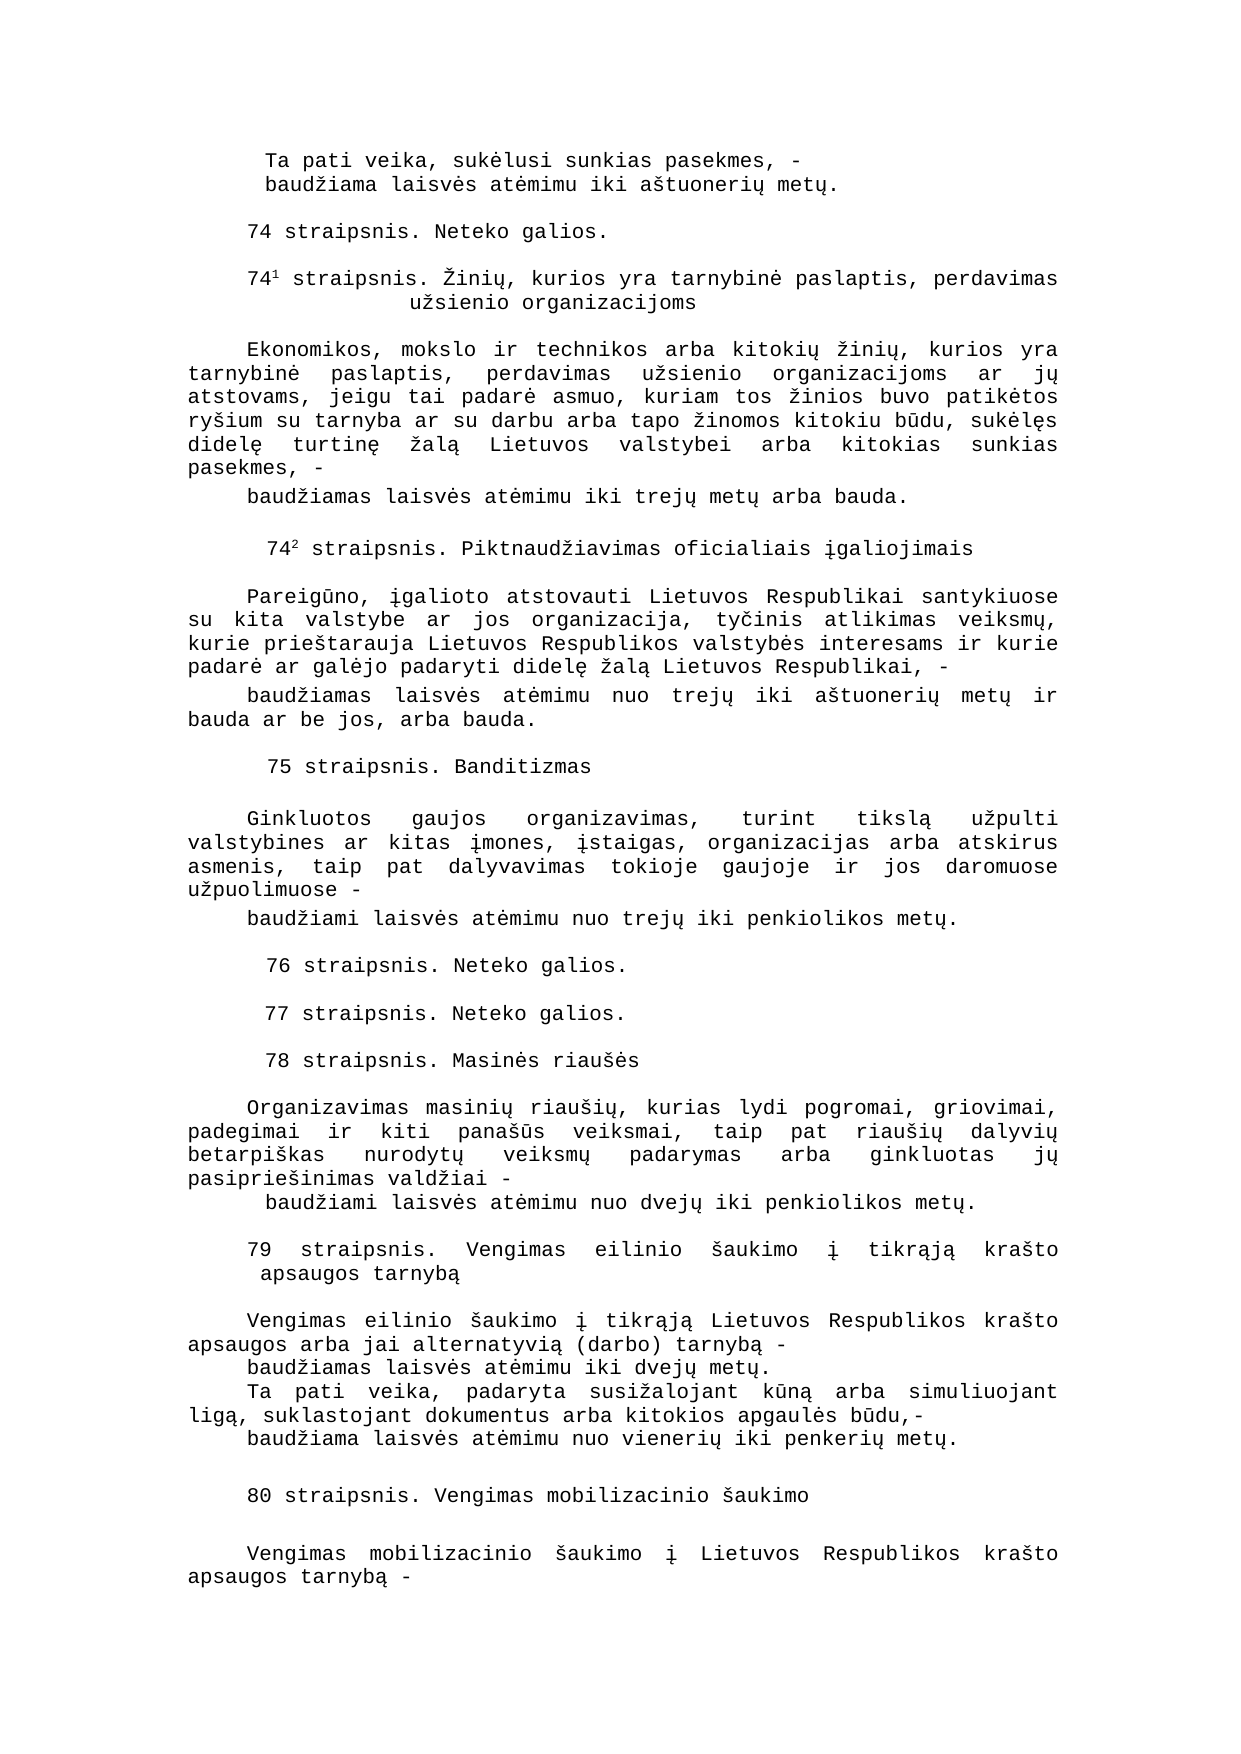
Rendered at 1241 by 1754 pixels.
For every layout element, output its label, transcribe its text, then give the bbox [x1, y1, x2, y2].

text baudžiama laisvės atėmimu iki aštuonerių metų. [205, 174, 1059, 197]
text 78 straipsnis. Masinės riaušės [205, 1050, 1059, 1073]
text baudžiami laisvės atėmimu nuo trejų iki penkiolikos metų. [187, 908, 1059, 932]
text baudžiamas laisvės atėmimu iki trejų metų arba bauda. [187, 486, 1059, 510]
text 79 straipsnis. Vengimas eilinio šaukimo į tikrąją krašto apsaugos tarnybą [247, 1239, 1059, 1286]
text Vengimas mobilizacinio šaukimo į Lietuvos Respublikos krašto apsaugos tarnybą - [187, 1543, 1059, 1590]
text Ta pati veika, padaryta susižalojant kūną arba simuliuojant ligą, suklastojant dokumentus arba kitokios apgaulės būdu,- [187, 1381, 1059, 1428]
text baudžiami laisvės atėmimu nuo dvejų iki penkiolikos metų. [206, 1192, 1059, 1215]
text 76 straipsnis. Neteko galios. [206, 955, 1059, 979]
text Organizavimas masinių riaušių, kurias lydi pogromai, griovimai, padegimai ir kiti panašūs veiksmai, taip pat riaušių dalyvių betarpiškas nurodytų veiksmų padarymas arba ginkluotas jų pasipriešinimas valdžiai - [187, 1097, 1059, 1192]
text 80 straipsnis. Vengimas mobilizacinio šaukimo [187, 1486, 1059, 1509]
text 77 straipsnis. Neteko galios. [205, 1003, 1059, 1026]
text Vengimas eilinio šaukimo į tikrąją Lietuvos Respublikos krašto apsaugos arba jai alternatyvią (darbo) tarnybą - [187, 1310, 1059, 1357]
text baudžiamas laisvės atėmimu iki dvejų metų. [187, 1357, 1059, 1381]
text Ekonomikos, mokslo ir technikos arba kitokių žinių, kurios yra tarnybinė paslaptis, perdavimas užsienio organizacijoms ar jų atstovams, jeigu tai padarė asmuo, kuriam tos žinios buvo patikėtos ryšium su tarnyba ar su darbu arba tapo žinomos kitokiu būdu, sukėlęs didelę turtinę žalą Lietuvos valstybei arba kitokias sunkias pasekmes, - [187, 339, 1059, 481]
text Pareigūno, įgalioto atstovauti Lietuvos Respublikai santykiuose su kita valstybe ar jos organizacija, tyčinis atlikimas veiksmų, kurie prieštarauja Lietuvos Respublikos valstybės interesams ir kurie padarė ar galėjo padaryti didelę žalą Lietuvos Respublikai, - [187, 586, 1059, 680]
text Ta pati veika, sukėlusi sunkias pasekmes, - [205, 150, 1059, 174]
text 742 straipsnis. Piktnaudžiavimas oficialiais įgaliojimais [207, 538, 1059, 562]
text 74 straipsnis. Neteko galios. [205, 221, 1059, 244]
text 75 straipsnis. Banditizmas [207, 756, 1059, 780]
text 741 straipsnis. Žinių, kurios yra tarnybinė paslaptis, perdavimas užsienio organizacijoms [247, 268, 1059, 316]
text Ginkluotos gaujos organizavimas, turint tikslą užpulti valstybines ar kitas įmones, įstaigas, organizacijas arba atskirus asmenis, taip pat dalyvavimas tokioje gaujoje ir jos daromuose užpuolimuose - [187, 808, 1059, 903]
text baudžiamas laisvės atėmimu nuo trejų iki aštuonerių metų ir bauda ar be jos, arba bauda. [187, 685, 1059, 732]
text baudžiama laisvės atėmimu nuo vienerių iki penkerių metų. [187, 1428, 1059, 1452]
